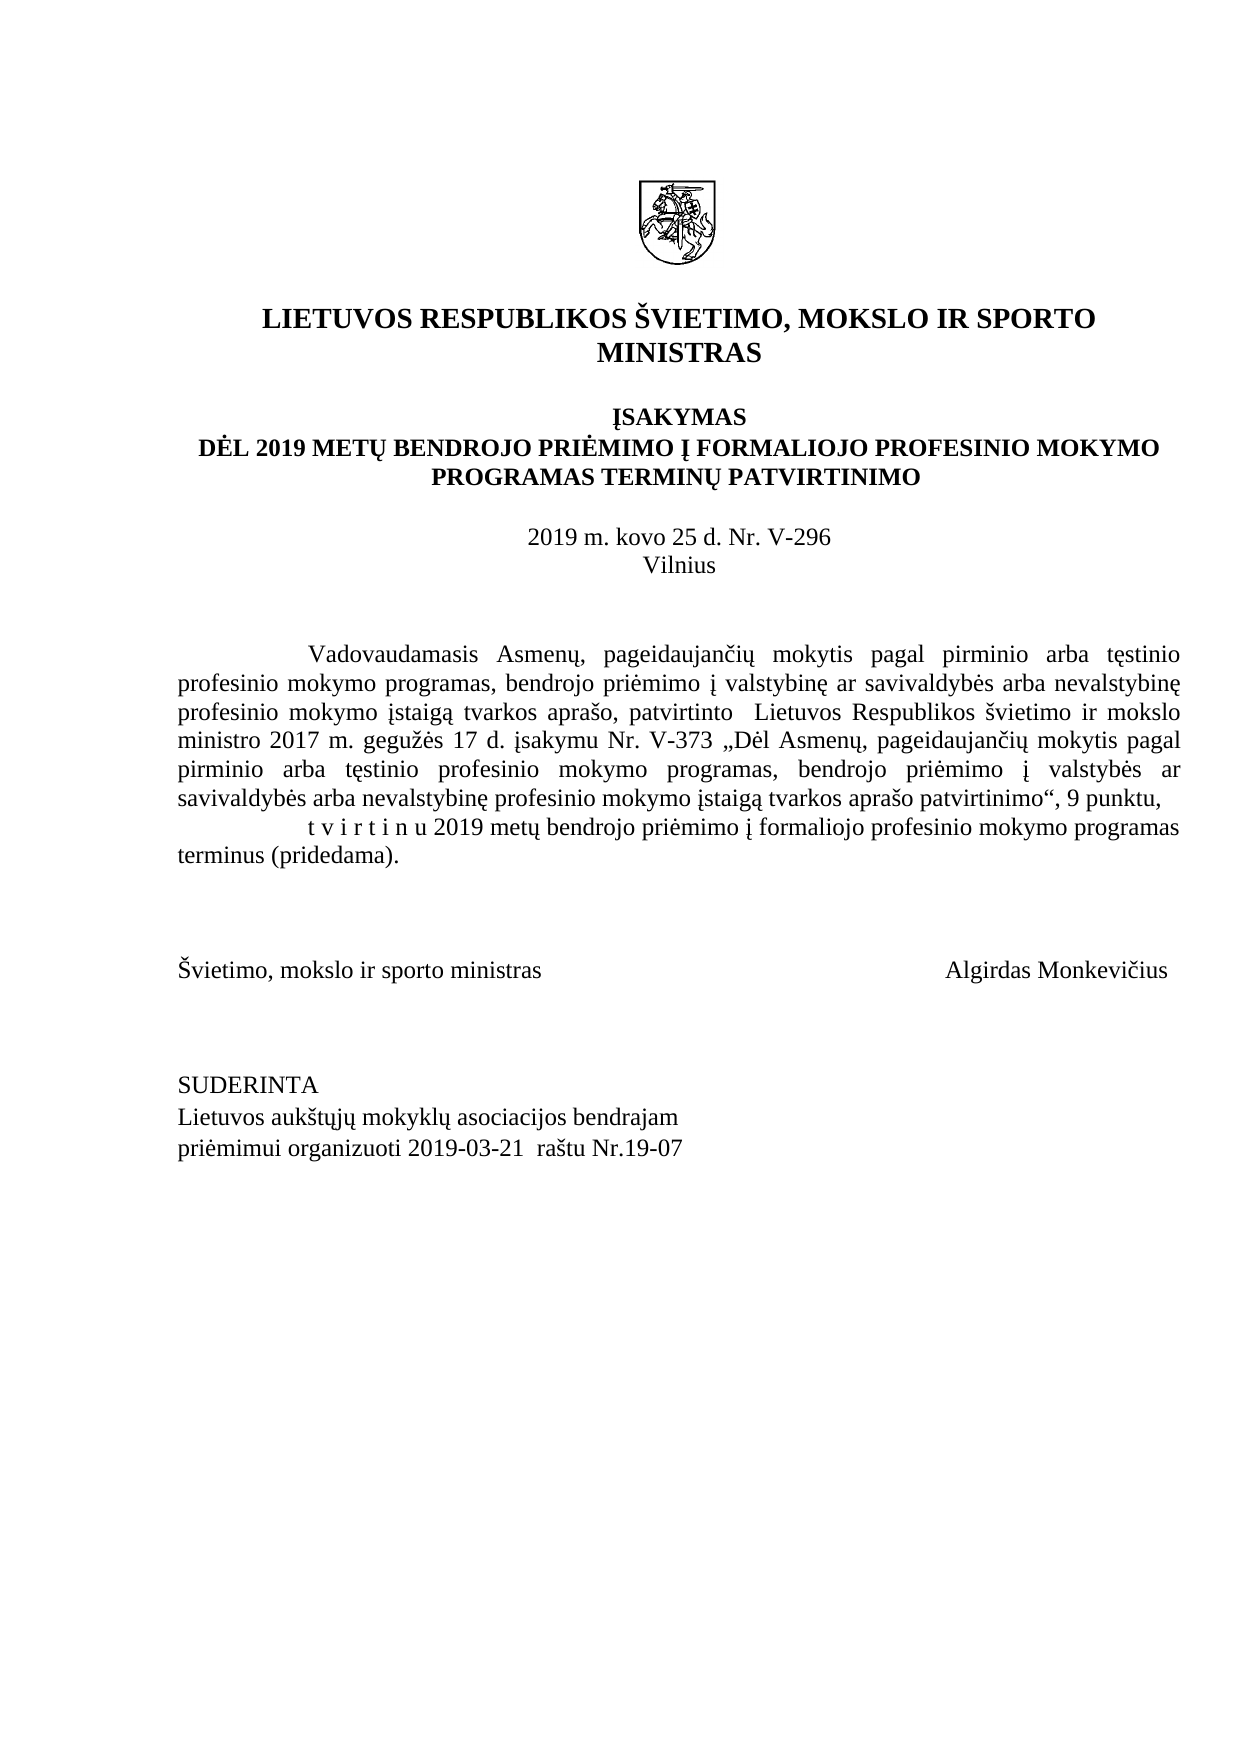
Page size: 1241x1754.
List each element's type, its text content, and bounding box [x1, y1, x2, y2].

text SUDERINTA [177, 1070, 1181, 1099]
text LIETUVOS RESPUBLIKOS ŠVIETIMO, MOKSLO IR SPORTO MINISTRAS [177, 301, 1181, 368]
text 2019 m. kovo 25 d. Nr. V-296 [177, 522, 1181, 551]
text DĖL 2019 metų bendrojo priėmimo į formaliojo profesinio mokymo programas terminų patvirtinimo [177, 433, 1181, 491]
text Vilnius [177, 551, 1181, 579]
text ĮSAKYMAS [177, 402, 1181, 431]
text priėmimui organizuoti 2019-03-21 raštu Nr.19-07 [177, 1133, 1181, 1161]
text Lietuvos aukštųjų mokyklų asociacijos bendrajam [177, 1102, 1181, 1130]
text Vadovaudamasis Asmenų, pageidaujančių mokytis pagal pirminio arba tęstinio profesinio mokymo programas, bendrojo priėmimo į valstybinę ar savivaldybės arba nevalstybinę profesinio mokymo įstaigą tvarkos aprašo, patvirtinto Lietuvos Respublikos švietimo ir mokslo ministro 2017 m. gegužės 17 d. įsakymu Nr. V-373 „Dėl Asmenų, pageidaujančių mokytis pagal pirminio arba tęstinio profesinio mokymo programas, bendrojo priėmimo į valstybės ar savivaldybės arba nevalstybinę profesinio mokymo įstaigą tvarkos aprašo patvirtinimo“, 9 punktu, [177, 639, 1181, 812]
text t v i r t i n u 2019 metų bendrojo priėmimo į formaliojo profesinio mokymo programas terminus (pridedama). [177, 812, 1181, 869]
text Švietimo, mokslo ir sporto ministras Algirdas Monkevičius [177, 955, 1181, 984]
